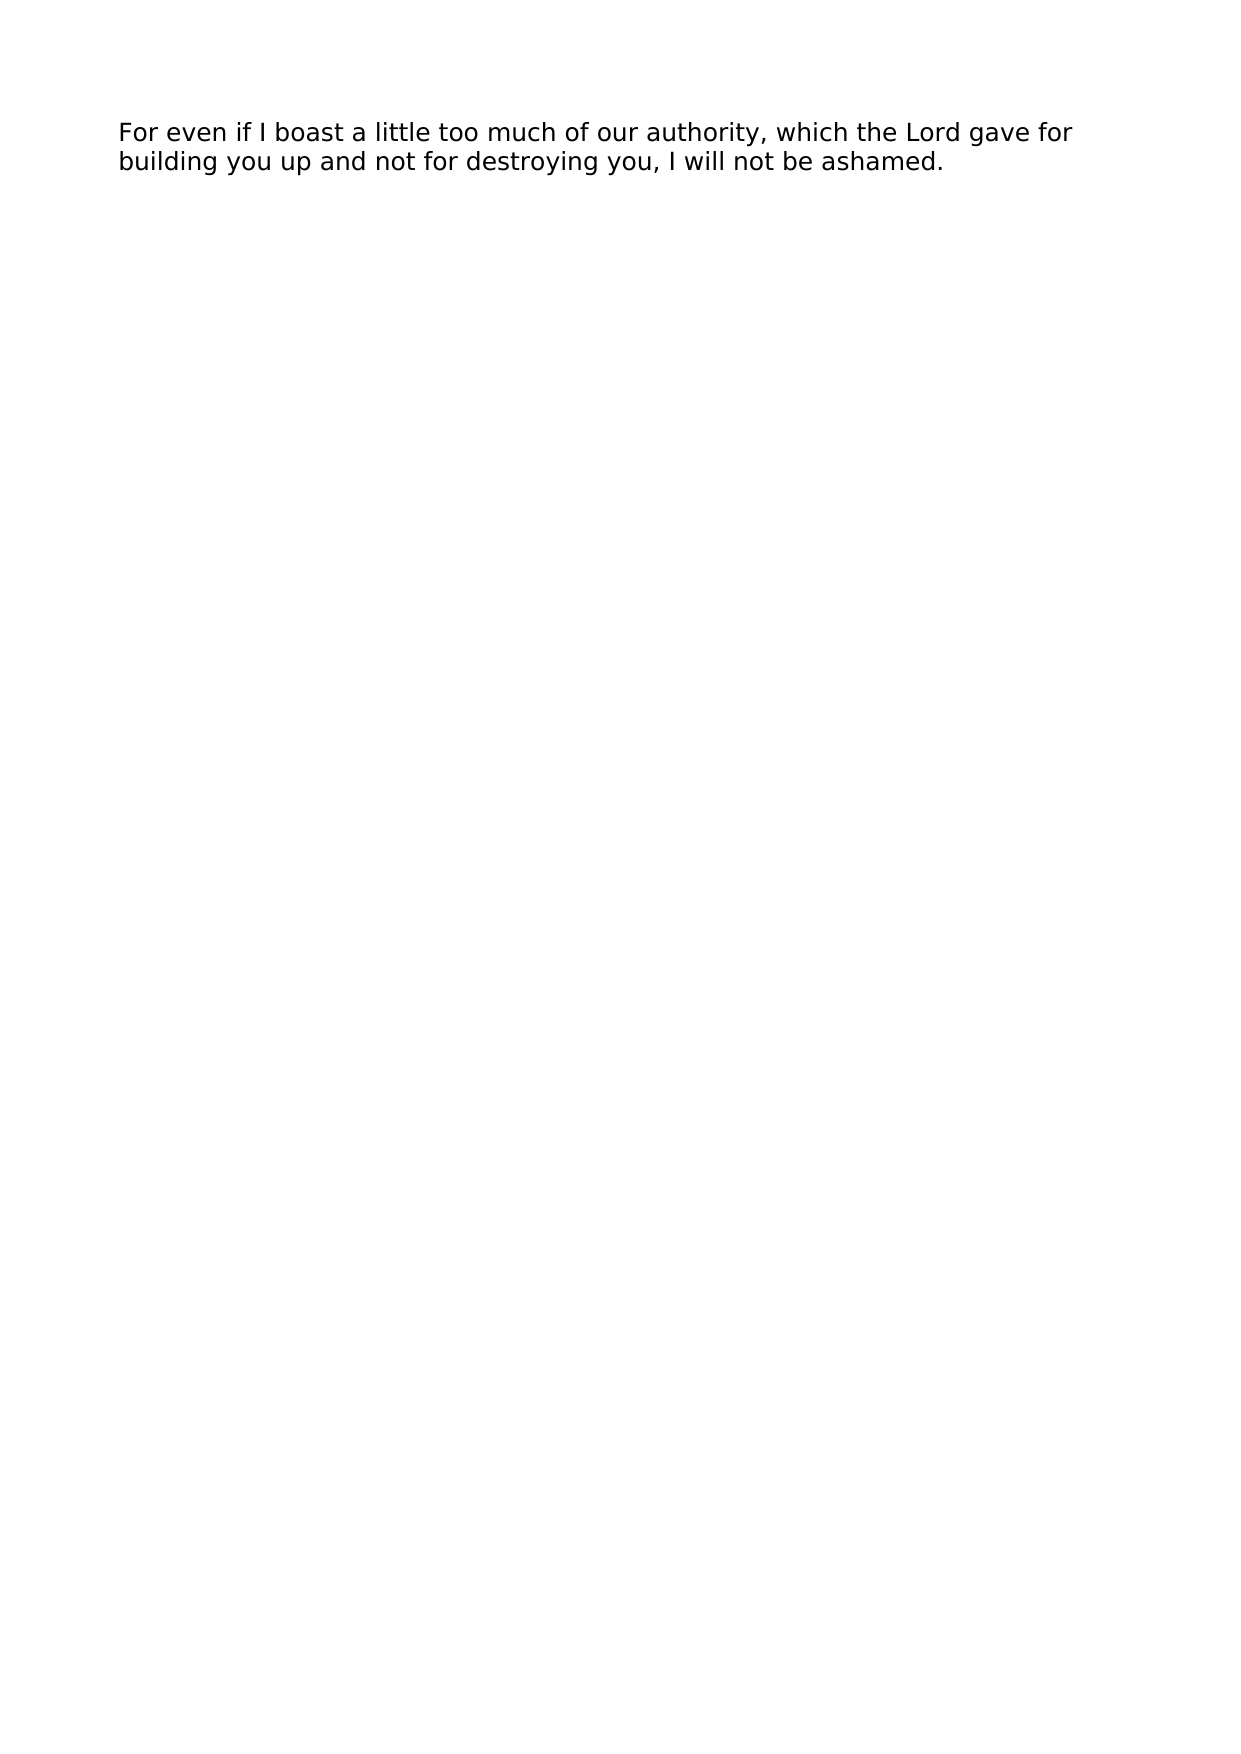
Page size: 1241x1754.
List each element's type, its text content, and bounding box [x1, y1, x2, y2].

text For even if I boast a little too much of our authority, which the Lord gave for building you up and not for destroying you, I will not be ashamed. [118, 118, 1122, 176]
